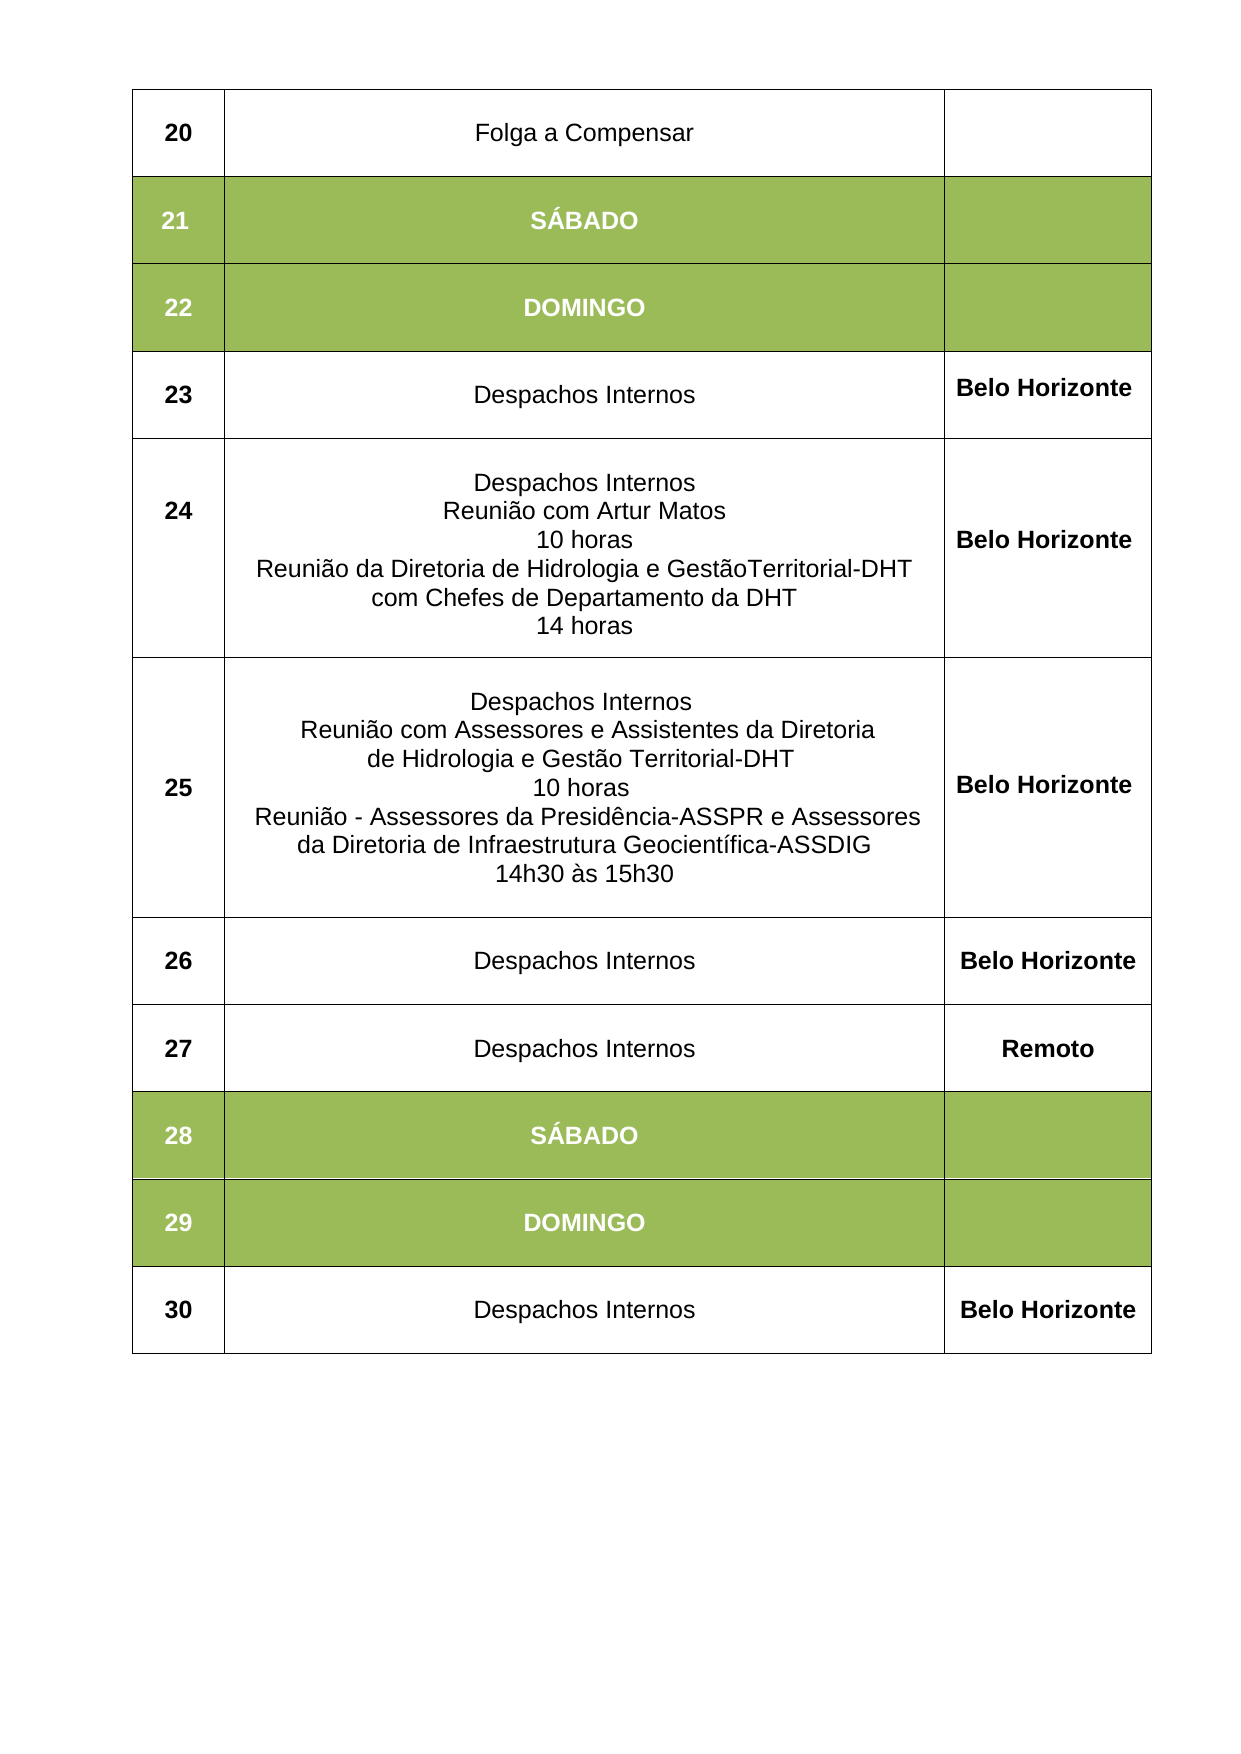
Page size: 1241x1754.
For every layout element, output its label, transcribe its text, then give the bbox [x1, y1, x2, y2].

table_cell Belo Horizonte [945, 352, 1151, 438]
table_cell 24 [133, 439, 224, 657]
table_cell Belo Horizonte [945, 439, 1151, 657]
table_cell Despachos Internos Reunião com Artur Matos 10 horas Reunião da Diretoria de Hidrologia e GestãoTerritorial-DHT com Chefes de Departamento da DHT 14 horas [225, 439, 944, 657]
table_cell SÁBADO [225, 1092, 944, 1178]
table_cell 28 [133, 1092, 224, 1178]
table_cell [945, 264, 1151, 351]
table_cell Belo Horizonte [945, 1267, 1151, 1353]
table_cell Belo Horizonte [945, 918, 1151, 1004]
table_cell Despachos Internos Reunião com Assessores e Assistentes da Diretoria de Hidrologia e Gestão Territorial-DHT 10 horas Reunião - Assessores da Presidência-ASSPR e Assessores da Diretoria de Infraestrutura Geocientífica-ASSDIG 14h30 às 15h30 [225, 658, 944, 917]
table_cell 20 [133, 90, 224, 176]
table_cell Despachos Internos [225, 918, 944, 1004]
table_cell 27 [133, 1005, 224, 1091]
table_cell DOMINGO [225, 1180, 944, 1266]
table_cell 22 [133, 264, 224, 351]
table_cell Folga a Compensar [225, 90, 944, 176]
table_cell Belo Horizonte [945, 658, 1151, 917]
table_cell [945, 1180, 1151, 1266]
table_cell Despachos Internos [225, 1005, 944, 1091]
table_cell Despachos Internos [225, 1267, 944, 1353]
table_cell Remoto [945, 1005, 1151, 1091]
table_cell 23 [133, 352, 224, 438]
table_cell 29 [133, 1180, 224, 1266]
table_cell DOMINGO [225, 264, 944, 351]
table_cell Despachos Internos [225, 352, 944, 438]
table_cell [945, 177, 1151, 263]
table_cell [945, 90, 1151, 176]
table_cell 25 [133, 658, 224, 917]
table_cell SÁBADO [225, 177, 944, 263]
table_cell 21 [133, 177, 224, 263]
table_cell 26 [133, 918, 224, 1004]
table_cell [945, 1092, 1151, 1178]
table_cell 30 [133, 1267, 224, 1353]
